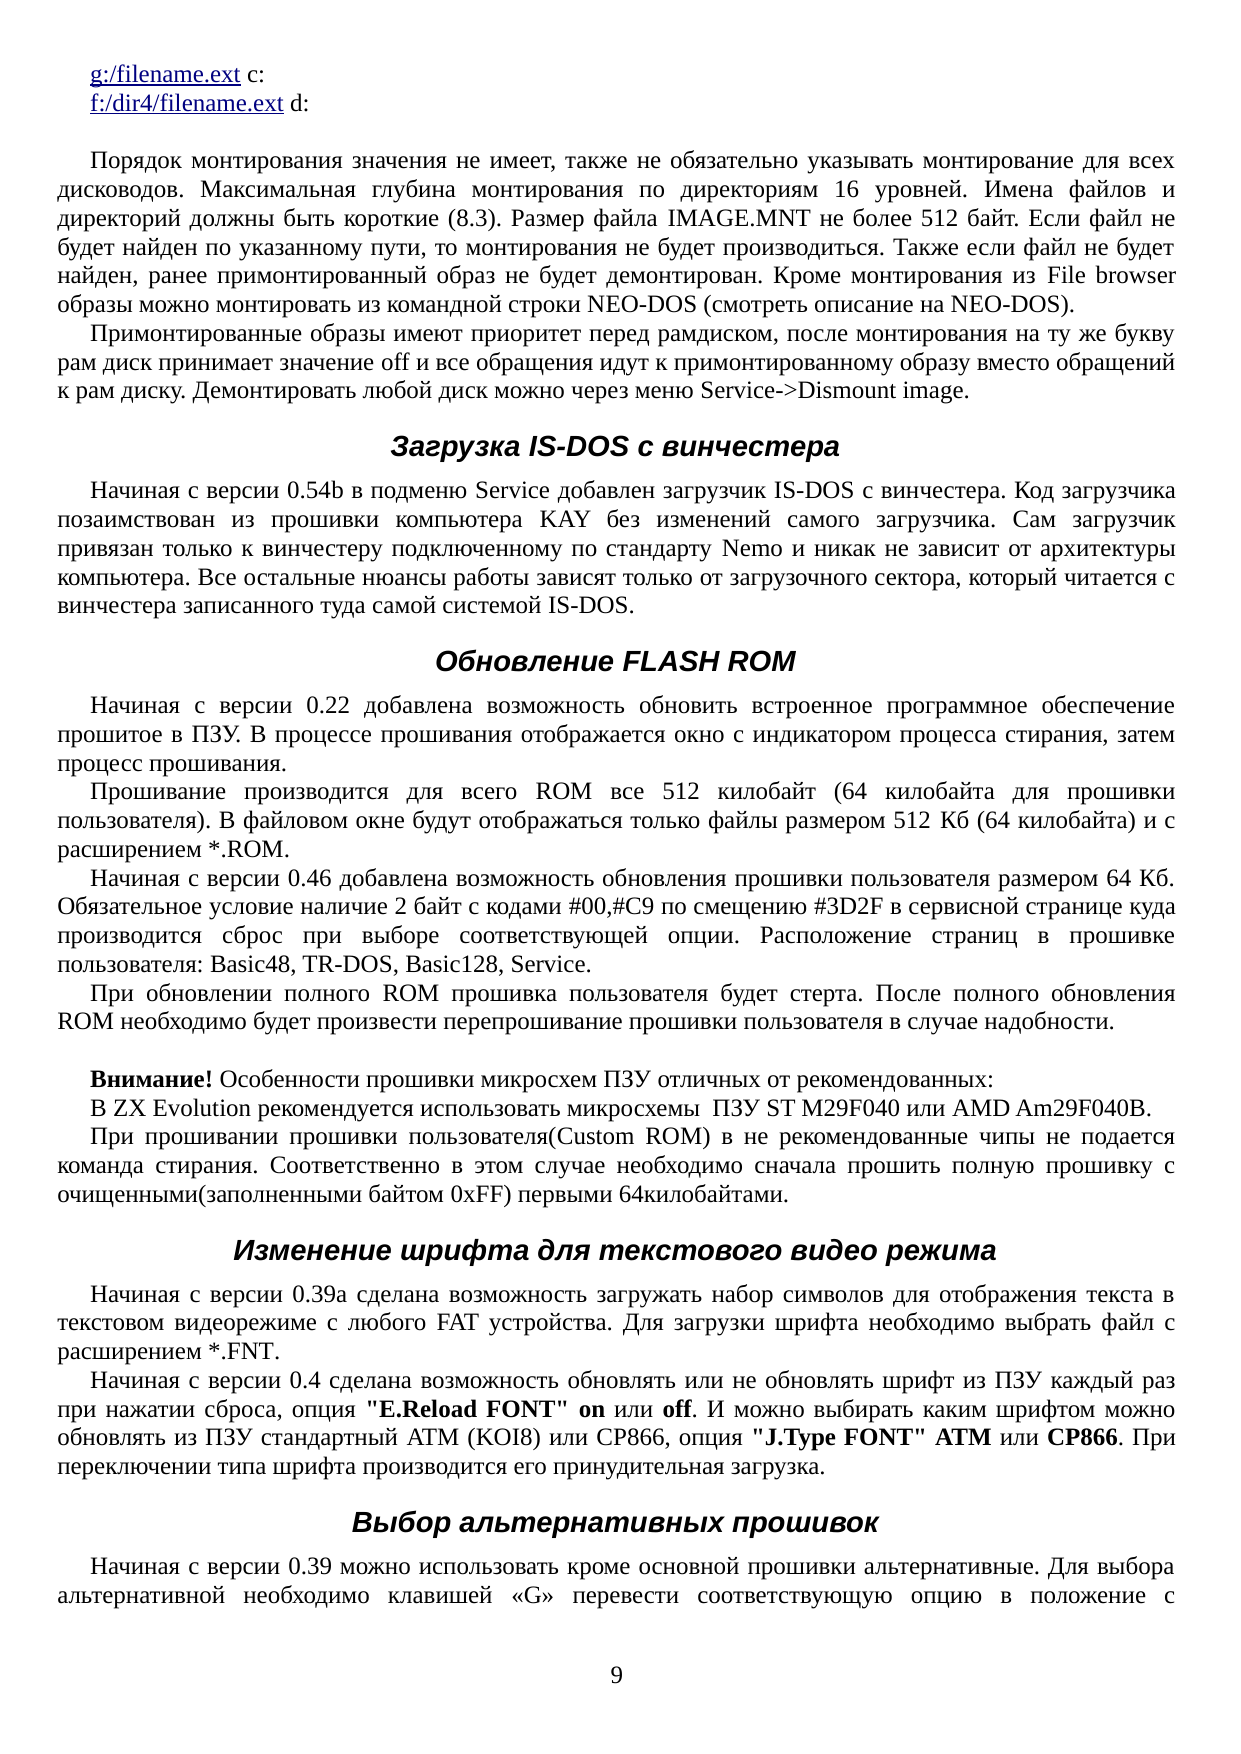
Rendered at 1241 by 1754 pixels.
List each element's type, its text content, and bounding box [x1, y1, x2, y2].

text Начиная с версии 0.46 добавлена возможность обновления прошивки пользователя размером 64 Кб. Обязательное условие наличие 2 байт с кодами #00,#C9 по смещению #3D2F в сервисной странице куда производится сброс при выборе соответствующей опции. Расположение страниц в прошивке пользователя: Basic48, TR-DOS, Basic128, Service. [57, 863, 1176, 978]
subtitle Изменение шрифта для текстового видео режима [57, 1233, 1176, 1266]
subtitle Выбор альтернативных прошивок [57, 1505, 1176, 1538]
text Начиная с версии 0.39а сделана возможность загружать набор символов для отображения текста в текстовом видеорежиме с любого FAT устройства. Для загрузки шрифта необходимо выбрать файл с расширением *.FNT. [57, 1279, 1176, 1365]
text g:/filename.ext c: [57, 59, 1176, 88]
text Начиная с версии 0.39 можно использовать кроме основной прошивки альтернативные. Для выбора альтернативной необходимо клавишей «G» перевести соответствующую опцию в положение с [57, 1551, 1176, 1608]
text Начиная с версии 0.54b в подменю Service добавлен загрузчик IS-DOS с винчестера. Код загрузчика позаимствован из прошивки компьютера KAY без изменений самого загрузчика. Сам загрузчик привязан только к винчестеру подключенному по стандарту Nemo и никак не зависит от архитектуры компьютера. Все остальные нюансы работы зависят только от загрузочного сектора, который читается с винчестера записанного туда самой системой IS-DOS. [57, 475, 1176, 619]
text Начиная с версии 0.22 добавлена возможность обновить встроенное программное обеспечение прошитое в ПЗУ. В процессе прошивания отображается окно с индикатором процесса стирания, затем процесс прошивания. [57, 690, 1176, 776]
text При обновлении полного ROM прошивка пользователя будет стерта. После полного обновления ROM необходимо будет произвести перепрошивание прошивки пользователя в случае надобности. [57, 978, 1176, 1035]
text Внимание! Особенности прошивки микросхем ПЗУ отличных от рекомендованных: [57, 1064, 1176, 1093]
subtitle Обновление FLASH ROM [57, 644, 1176, 678]
text При прошивании прошивки пользователя(Custom ROM) в не рекомендованные чипы не подается команда стирания. Соответственно в этом случае необходимо сначала прошить полную прошивку с очищенными(заполненными байтом 0xFF) первыми 64килобайтами. [57, 1121, 1176, 1208]
text Начиная с версии 0.4 сделана возможность обновлять или не обновлять шрифт из ПЗУ каждый раз при нажатии сброса, опция "E.Reload FONT" on или off. И можно выбирать каким шрифтом можно обновлять из ПЗУ стандартный ATM (KOI8) или CP866, опция "J.Type FONT" ATM или CP866. При переключении типа шрифта производится его принудительная загрузка. [57, 1365, 1176, 1480]
text Примонтированные образы имеют приоритет перед рамдиском, после монтирования на ту же букву рам диск принимает значение off и все обращения идут к примонтированному образу вместо обращений к рам диску. Демонтировать любой диск можно через меню Service->Dismount image. [57, 318, 1176, 404]
subtitle Загрузка IS-DOS с винчестера [57, 429, 1176, 463]
text В ZX Evolution рекомендуется использовать микросхемы ПЗУ ST M29F040 или AMD Am29F040B. [57, 1093, 1176, 1121]
text f:/dir4/filename.ext d: [57, 88, 1176, 117]
text Порядок монтирования значения не имеет, также не обязательно указывать монтирование для всех дисководов. Максимальная глубина монтирования по директориям 16 уровней. Имена файлов и директорий должны быть короткие (8.3). Размер файла IMAGE.MNT не более 512 байт. Если файл не будет найден по указанному пути, то монтирования не будет производиться. Также если файл не будет найден, ранее примонтированный образ не будет демонтирован. Кроме монтирования из File browser образы можно монтировать из командной строки NEO-DOS (смотреть описание на NEO-DOS). [57, 146, 1176, 318]
text Прошивание производится для всего ROM все 512 килобайт (64 килобайта для прошивки пользователя). В файловом окне будут отображаться только файлы размером 512 Кб (64 килобайта) и с расширением *.ROM. [57, 776, 1176, 863]
